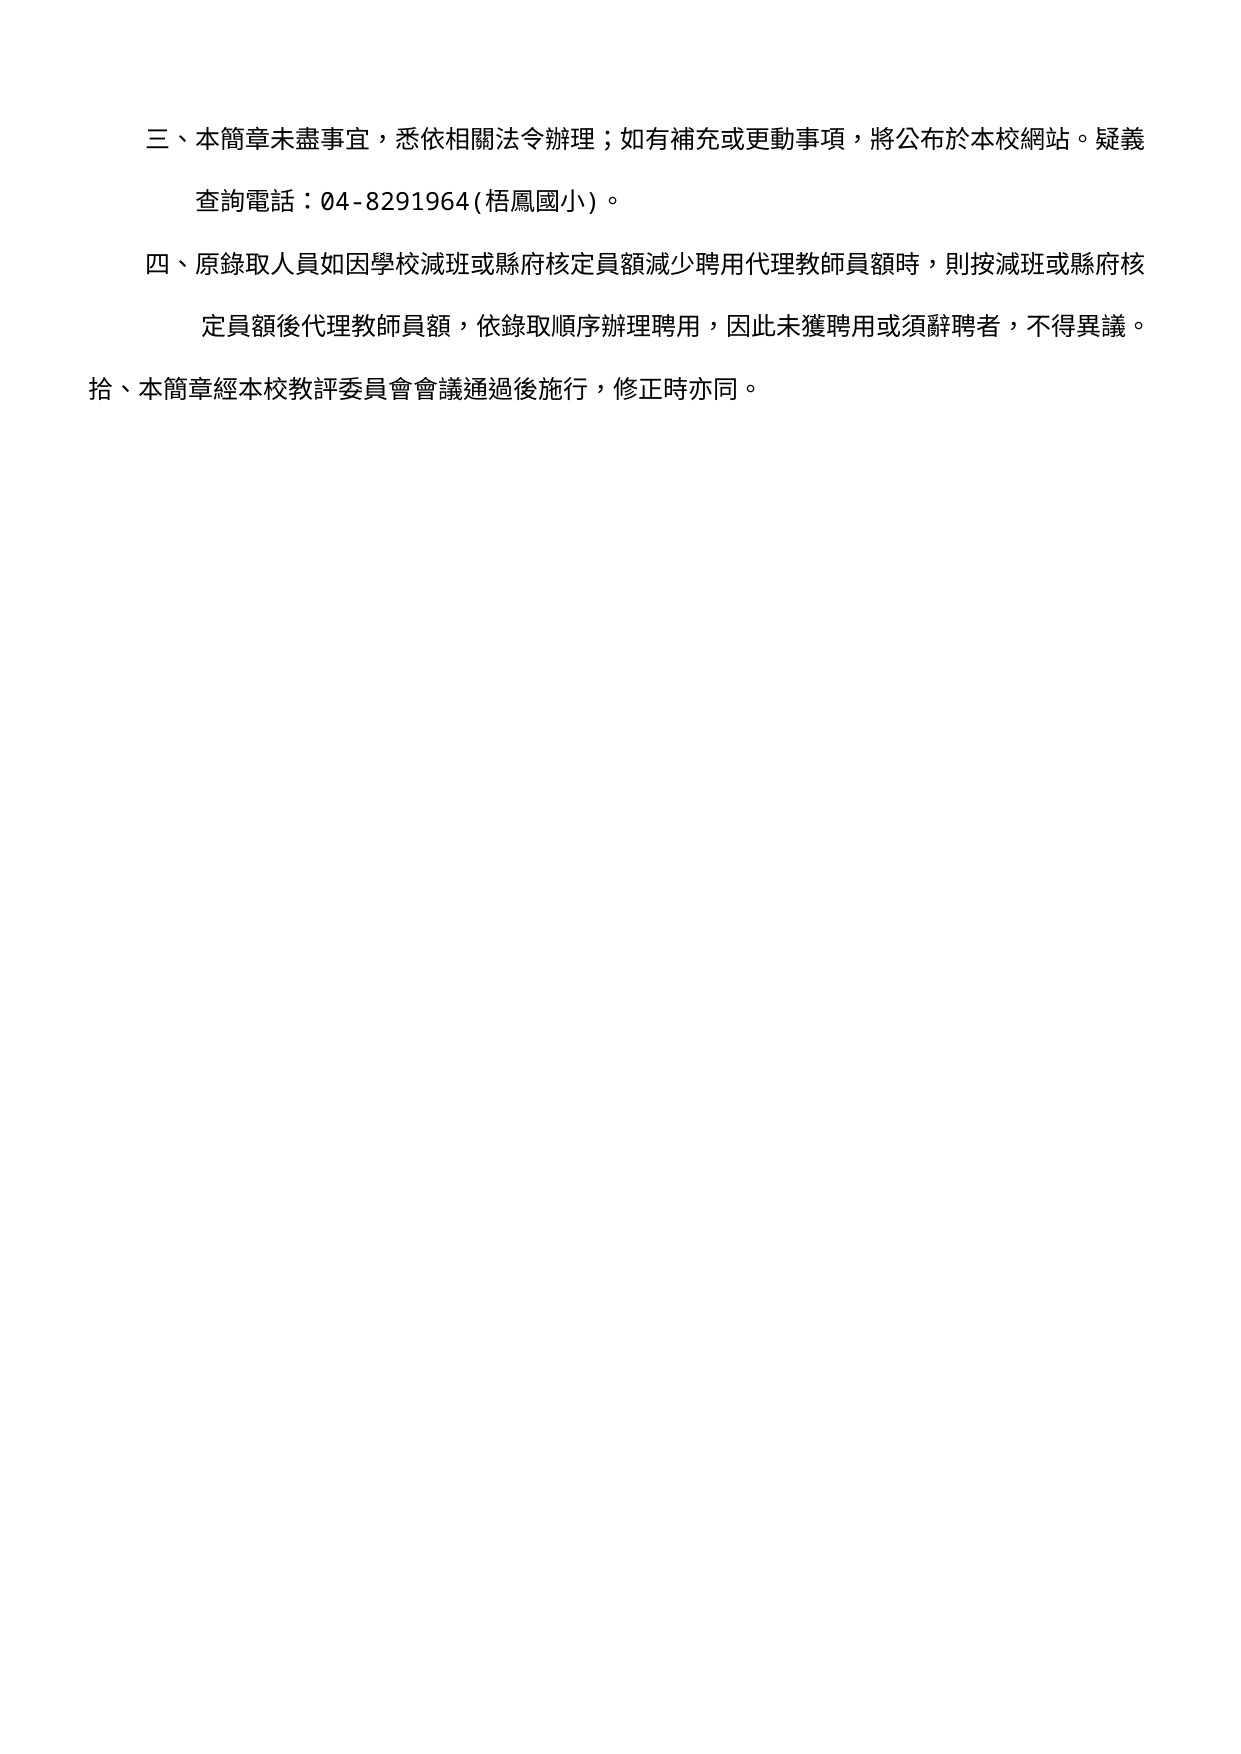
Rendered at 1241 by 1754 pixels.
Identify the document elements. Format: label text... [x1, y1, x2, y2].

text 三、本簡章未盡事宜，悉依相關法令辦理；如有補充或更動事項，將公布於本校網站。疑義查詢電話：04-8291964(梧鳳國小)。 [145, 96, 1152, 221]
text 四、原錄取人員如因學校減班或縣府核定員額減少聘用代理教師員額時，則按減班或縣府核 [145, 221, 1152, 283]
text 定員額後代理教師員額，依錄取順序辦理聘用，因此未獲聘用或須辭聘者，不得異議。 [126, 283, 1152, 346]
text 拾、本簡章經本校教評委員會會議通過後施行，修正時亦同。 [89, 346, 1152, 408]
